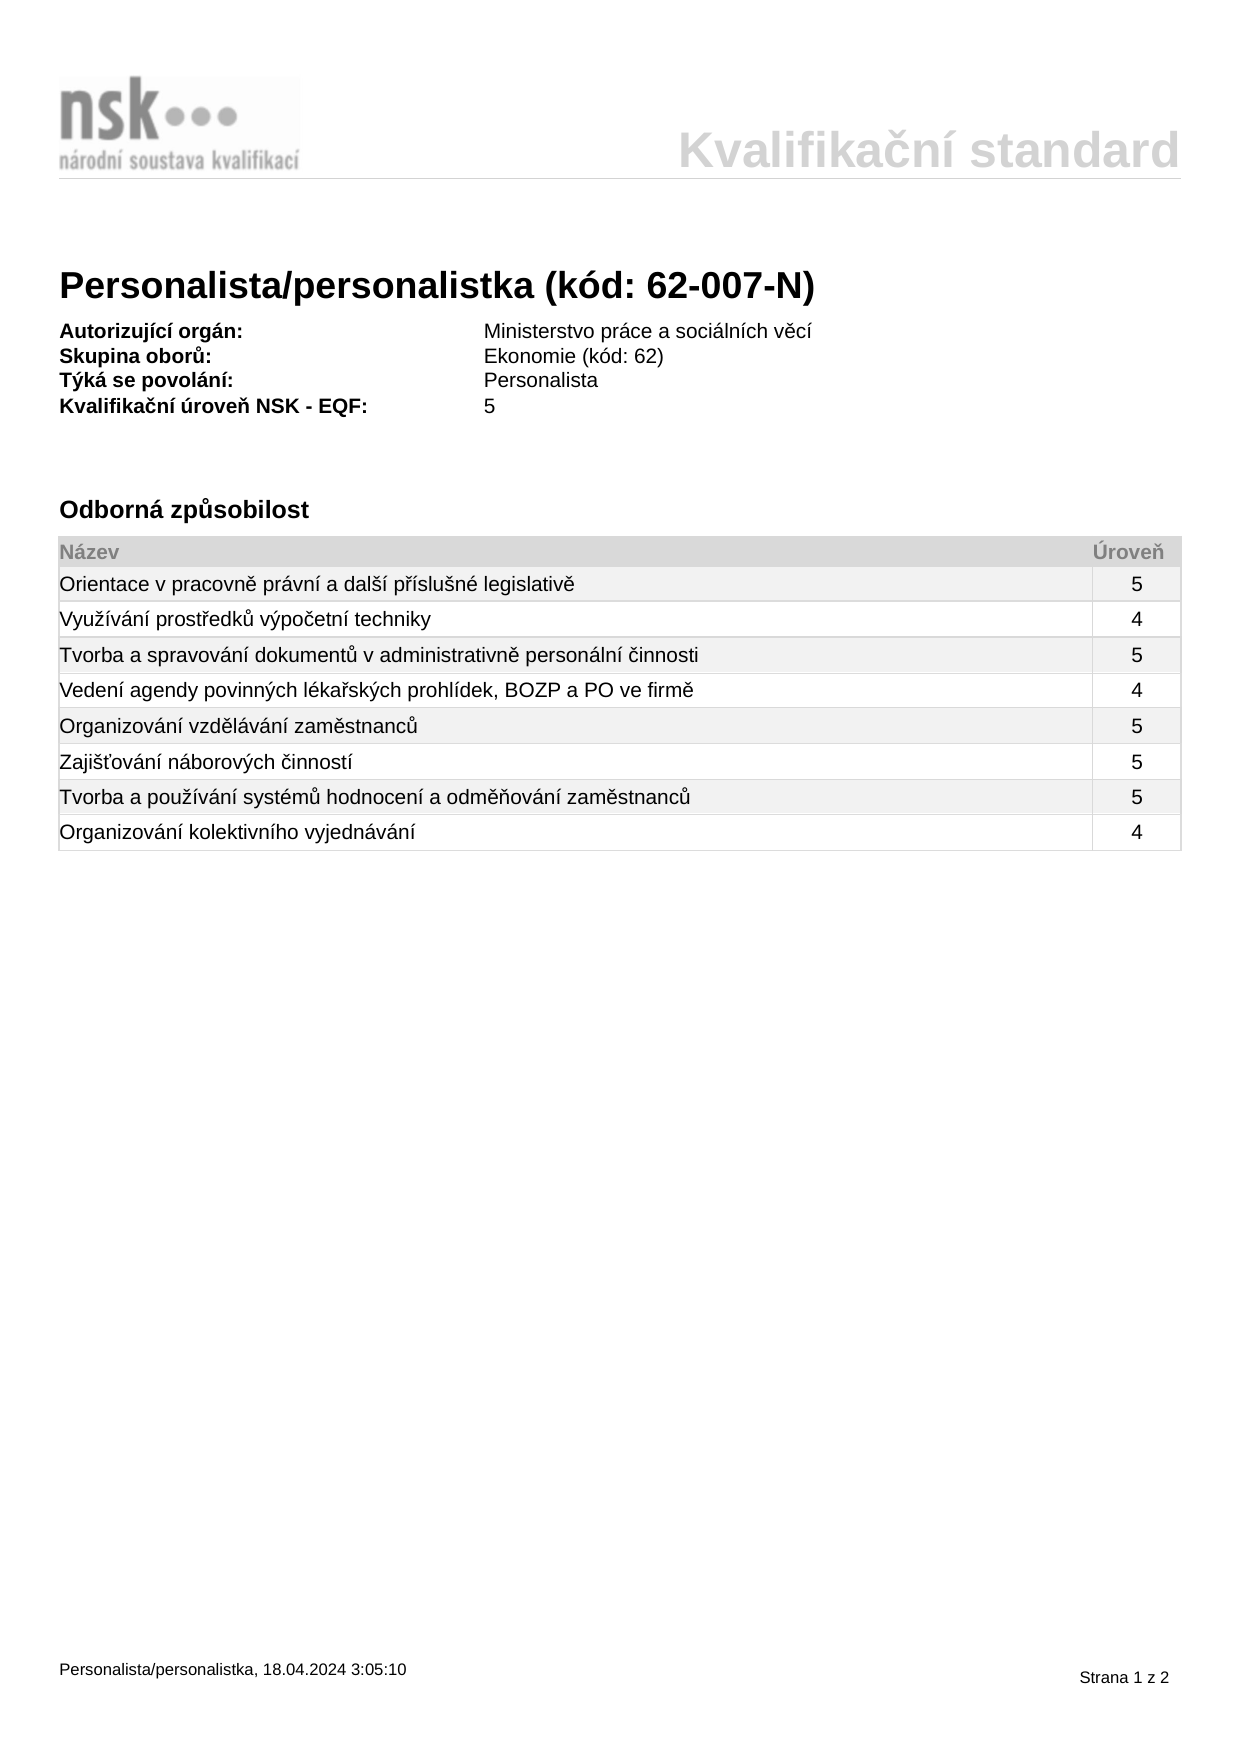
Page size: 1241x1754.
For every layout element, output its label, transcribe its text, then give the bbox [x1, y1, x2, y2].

table_cell [862, 307, 1093, 319]
table_cell [862, 196, 1093, 224]
table_cell [626, 196, 862, 224]
table_cell [59, 1405, 483, 1659]
table_cell 5 [1093, 780, 1180, 813]
table_cell [1169, 196, 1181, 224]
table_cell [620, 307, 626, 319]
table_cell Skupina oborů: [59, 344, 483, 368]
table_header Kvalifikační standard [626, 59, 1181, 178]
table_cell [1169, 524, 1181, 536]
table_cell [862, 1405, 1093, 1659]
table_cell Organizování kolektivního vyjednávání [60, 815, 1092, 849]
table_cell Využívání prostředků výpočetní techniky [60, 602, 1092, 636]
table_cell [620, 1150, 626, 1404]
table_cell 5 [1093, 638, 1180, 672]
table_cell Personalista/personalistka, 18.04.2024 3:05:10 [59, 1660, 862, 1696]
table_cell [59, 172, 483, 178]
table_cell [484, 307, 620, 319]
table_cell 4 [1093, 815, 1180, 849]
table_cell [626, 307, 862, 319]
table_cell Vedení agendy povinných lékařských prohlídek, BOZP a PO ve firmě [60, 674, 1092, 707]
table_cell [1093, 851, 1169, 1149]
table_cell Personalista [484, 368, 1181, 393]
table_cell [862, 418, 1093, 489]
table_cell [620, 418, 626, 489]
table_cell Ministerstvo práce a sociálních věcí [484, 319, 1181, 344]
table_cell [59, 524, 483, 536]
table_cell [626, 851, 862, 1149]
table_cell [862, 1150, 1093, 1404]
table_cell 4 [1093, 602, 1180, 636]
table_cell [620, 851, 626, 1149]
table_cell [862, 851, 1093, 1149]
table_cell Ekonomie (kód: 62) [484, 344, 1181, 368]
table_cell Autorizující orgán: [59, 319, 483, 343]
table_cell Orientace v pracovně právní a další příslušné legislativě [60, 567, 1092, 600]
picture [58, 59, 621, 172]
table_cell [1093, 1405, 1169, 1659]
table_cell [1169, 418, 1181, 489]
table_cell [59, 307, 483, 319]
table_cell [1093, 307, 1169, 319]
table_cell [1169, 1405, 1181, 1659]
table_cell [59, 1150, 483, 1404]
table_cell [1093, 196, 1169, 224]
table_cell [59, 179, 1181, 196]
table_cell [626, 1150, 862, 1404]
table_cell Týká se povolání: [59, 368, 483, 392]
table_cell [1169, 1150, 1181, 1404]
table_cell 5 [1093, 744, 1180, 779]
table_cell [1169, 307, 1181, 319]
table_cell [1093, 418, 1169, 489]
table_cell [626, 1405, 862, 1659]
table_cell [59, 851, 483, 1149]
table_cell 5 [1093, 567, 1180, 600]
table_cell [484, 418, 620, 489]
table_cell Úroveň [1093, 537, 1180, 566]
table_cell Tvorba a používání systémů hodnocení a odměňování zaměstnanců [60, 780, 1092, 813]
table_cell [1169, 851, 1181, 1149]
table_cell [1093, 524, 1169, 536]
table_cell Zajišťování náborových činností [60, 744, 1092, 779]
table_cell [626, 418, 862, 489]
table_cell [59, 196, 483, 224]
table_cell [484, 1405, 620, 1659]
table_cell [626, 524, 862, 536]
table_cell [484, 1150, 620, 1404]
table_cell 5 [484, 394, 1181, 417]
table_cell [59, 418, 483, 489]
table_cell Strana 1 z 2 [862, 1660, 1169, 1696]
table_cell [1169, 1660, 1181, 1696]
table_cell Personalista/personalistka (kód: 62-007-N) [59, 224, 1181, 307]
table_cell [620, 1405, 626, 1659]
table_cell Tvorba a spravování dokumentů v administrativně personální činnosti [60, 638, 1092, 672]
table_cell [484, 172, 620, 178]
table_cell Název [60, 537, 1092, 566]
table_cell [484, 196, 620, 224]
table_cell 4 [1093, 674, 1180, 707]
table_cell Odborná způsobilost [59, 489, 1181, 524]
table_cell Organizování vzdělávání zaměstnanců [60, 708, 1092, 743]
table_cell [620, 196, 626, 224]
table_cell [620, 524, 626, 536]
table_cell Kvalifikační úroveň NSK - EQF: [59, 394, 483, 417]
table_cell 5 [1093, 708, 1180, 743]
table_cell [484, 851, 620, 1149]
table_cell [1093, 1150, 1169, 1404]
table_header [621, 59, 626, 172]
table_cell [484, 524, 620, 536]
table_cell [862, 524, 1093, 536]
